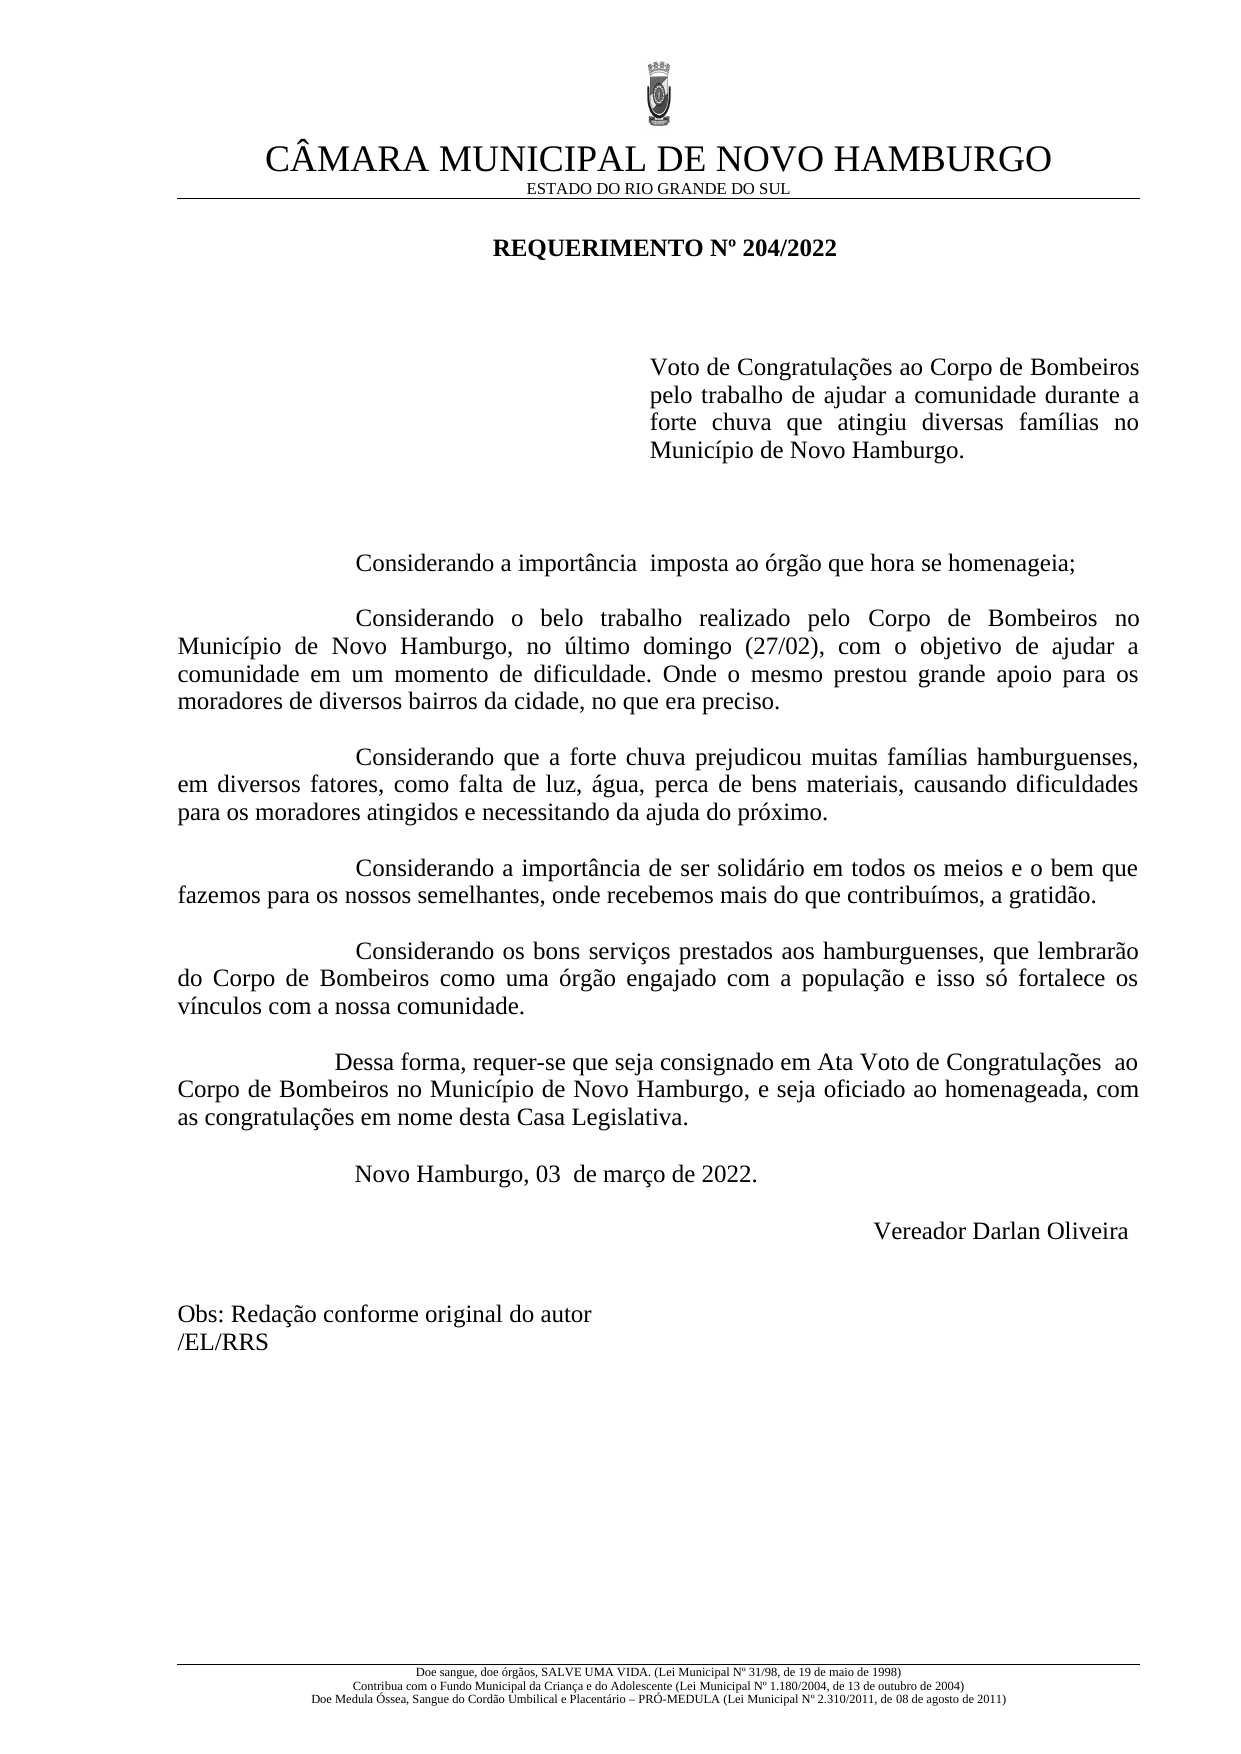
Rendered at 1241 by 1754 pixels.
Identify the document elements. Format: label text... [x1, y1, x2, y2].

text Obs: Redação conforme original do autor [177, 1301, 1140, 1328]
text Vereador Darlan Oliveira [177, 1217, 1140, 1245]
text Considerando a importância imposta ao órgão que hora se homenageia; [177, 549, 1140, 577]
text Novo Hamburgo, 03 de março de 2022. [177, 1160, 1140, 1188]
text Voto de Congratulações ao Corpo de Bombeiros pelo trabalho de ajudar a comunidade durante a forte chuva que atingiu diversas famílias no Município de Novo Hamburgo. [649, 353, 1140, 464]
text Considerando os bons serviços prestados aos hamburguenses, que lembrarão do Corpo de Bombeiros como uma órgão engajado com a população e isso só fortalece os vínculos com a nossa comunidade. [177, 937, 1140, 1020]
text /EL/RRS [177, 1328, 1140, 1356]
text Dessa forma, requer-se que seja consignado em Ata Voto de Congratulações ao Corpo de Bombeiros no Município de Novo Hamburgo, e seja oficiado ao homenageada, com as congratulações em nome desta Casa Legislativa. [177, 1048, 1140, 1131]
text Considerando que a forte chuva prejudicou muitas famílias hamburguenses, em diversos fatores, como falta de luz, água, perca de bens materiais, causando dificuldades para os moradores atingidos e necessitando da ajuda do próximo. [177, 743, 1140, 826]
text Considerando a importância de ser solidário em todos os meios e o bem que fazemos para os nossos semelhantes, onde recebemos mais do que contribuímos, a gratidão. [177, 854, 1140, 909]
text Considerando o belo trabalho realizado pelo Corpo de Bombeiros no Município de Novo Hamburgo, no último domingo (27/02), com o objetivo de ajudar a comunidade em um momento de dificuldade. Onde o mesmo prestou grande apoio para os moradores de diversos bairros da cidade, no que era preciso. [177, 604, 1140, 715]
text REQUERIMENTO Nº 204/2022 [177, 234, 1140, 262]
